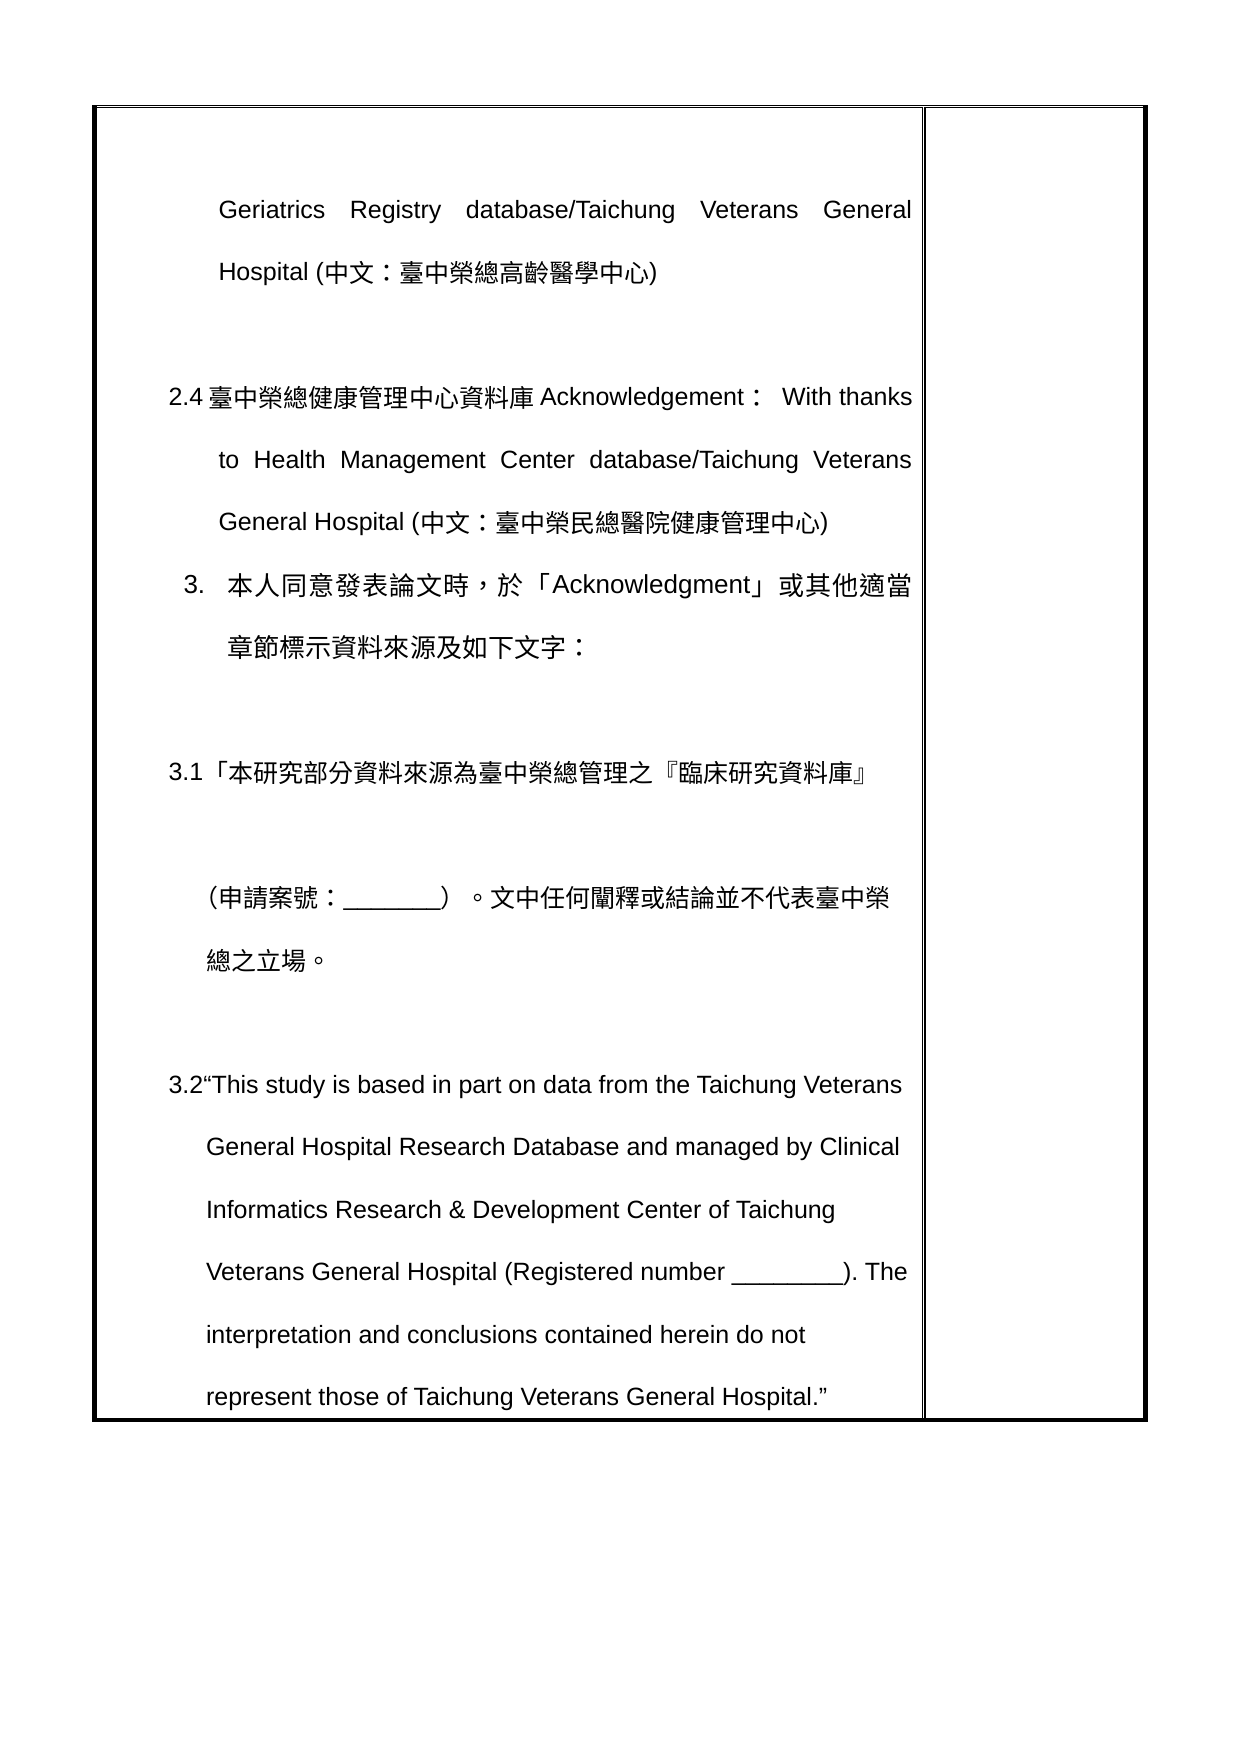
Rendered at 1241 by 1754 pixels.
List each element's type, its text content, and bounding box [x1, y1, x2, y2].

table_cell Geriatrics Registry database/Taichung Veterans General Hospital (中文：臺中榮總高齡醫學中心) 2.4臺中榮總健康管理中心資料庫Acknowledgement： With thanks to Health Management Center database/Taichung Veterans General Hospital (中文：臺中榮民總醫院健康管理中心) 本人同意發表論文時，於「Acknowledgment」或其他適當章節標示資料來源及如下文字： 3.1「本研究部分資料來源為臺中榮總管理之『臨床研究資料庫』 （申請案號：_______）。文中任何闡釋或結論並不代表臺中榮總之立場。 3.2“This study is based in part on data from the Taichung Veterans General Hospital Research Database and managed by Clinical Informatics Research & Development Center of Taichung Veterans General Hospital (Registered number ________). The interpretation and conclusions contained herein do not represent those of Taichung Veterans General Hospital.” [97, 108, 922, 1417]
table_cell [926, 108, 1143, 1417]
